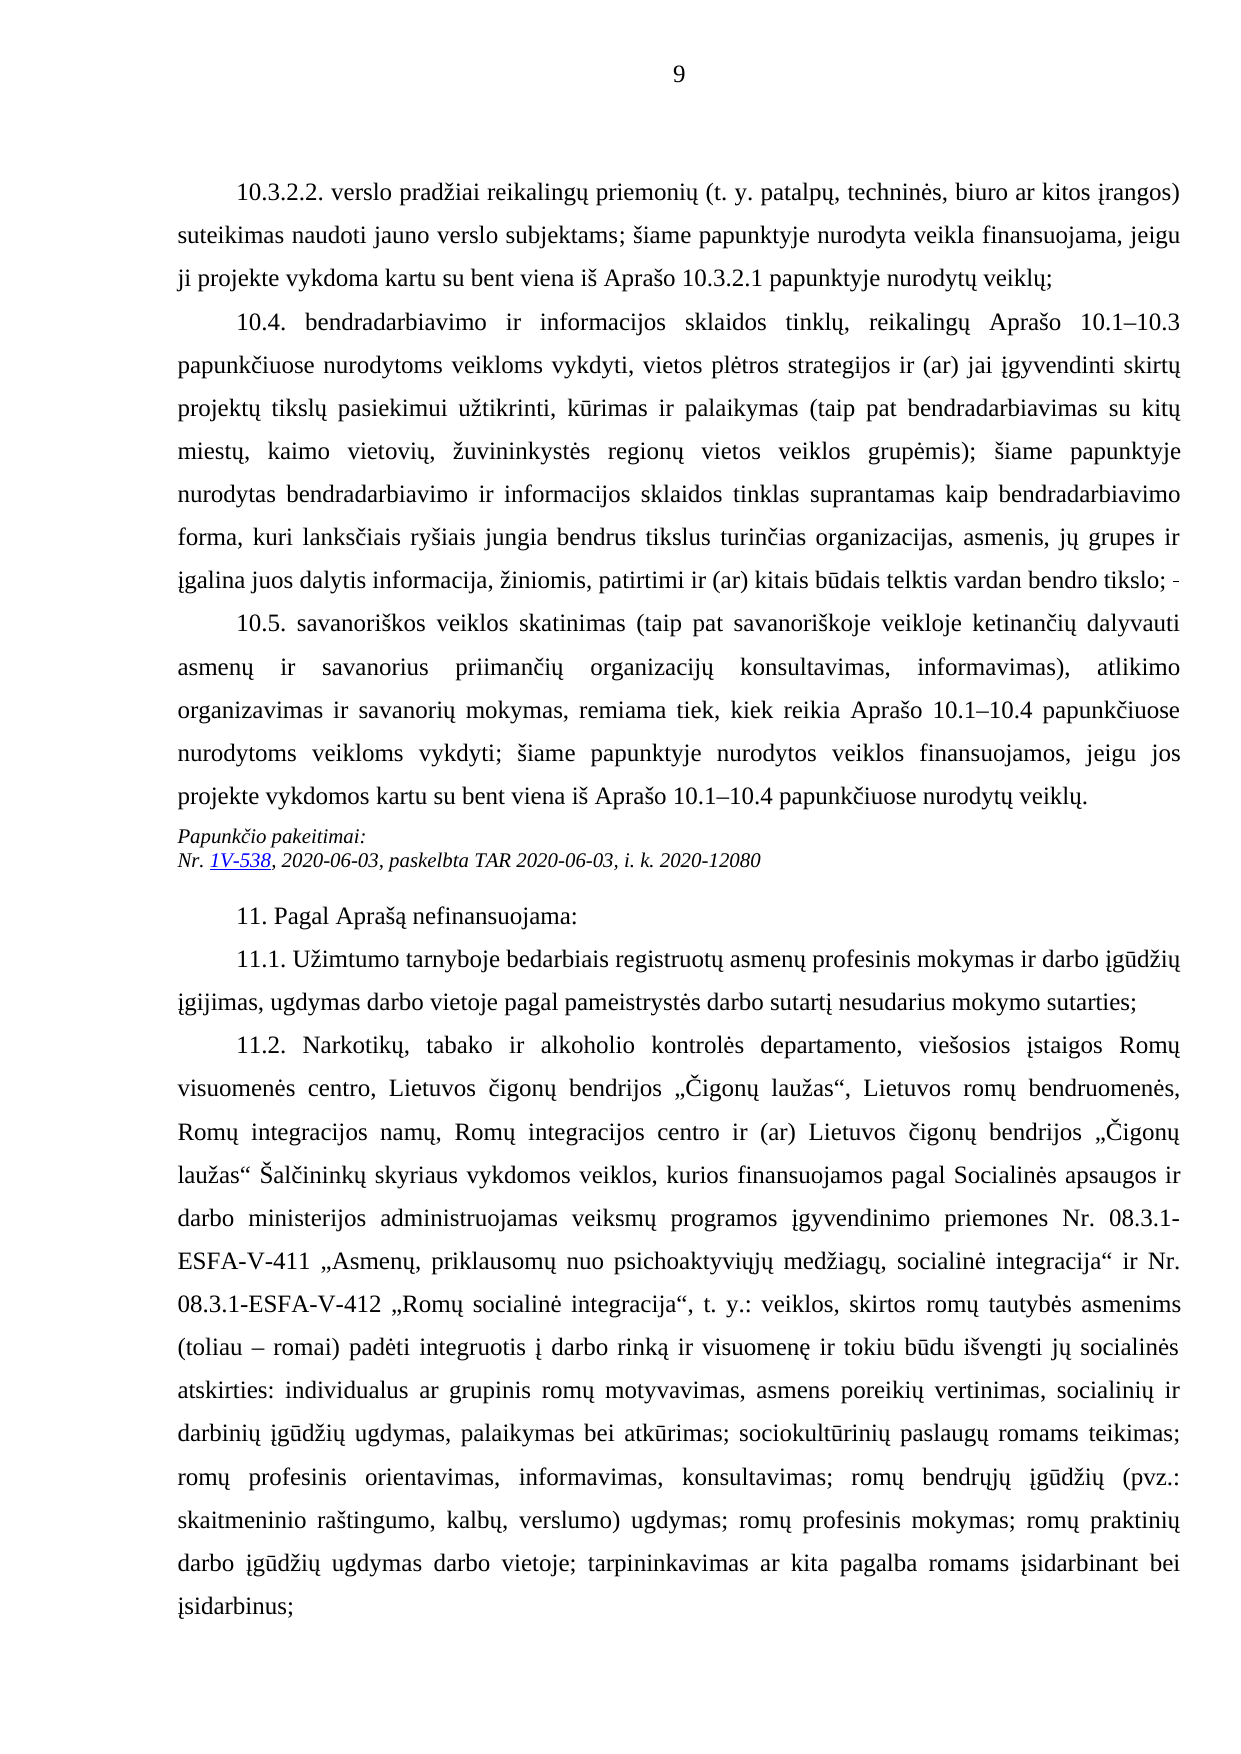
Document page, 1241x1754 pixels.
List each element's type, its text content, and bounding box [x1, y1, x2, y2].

text 10.5. savanoriškos veiklos skatinimas (taip pat savanoriškoje veikloje ketinančių dalyvauti asmenų ir savanorius priimančių organizacijų konsultavimas, informavimas), atlikimo organizavimas ir savanorių mokymas, remiama tiek, kiek reikia Aprašo 10.1–10.4 papunkčiuose nurodytoms veikloms vykdyti; šiame papunktyje nurodytos veiklos finansuojamos, jeigu jos projekte vykdomos kartu su bent viena iš Aprašo 10.1–10.4 papunkčiuose nurodytų veiklų. [177, 608, 1181, 810]
text 10.4. bendradarbiavimo ir informacijos sklaidos tinklų, reikalingų Aprašo 10.1–10.3 papunkčiuose nurodytoms veikloms vykdyti, vietos plėtros strategijos ir (ar) jai įgyvendinti skirtų projektų tikslų pasiekimui užtikrinti, kūrimas ir palaikymas (taip pat bendradarbiavimas su kitų miestų, kaimo vietovių, žuvininkystės regionų vietos veiklos grupėmis); šiame papunktyje nurodytas bendradarbiavimo ir informacijos sklaidos tinklas suprantamas kaip bendradarbiavimo forma, kuri lanksčiais ryšiais jungia bendrus tikslus turinčias organizacijas, asmenis, jų grupes ir įgalina juos dalytis informacija, žiniomis, patirtimi ir (ar) kitais būdais telktis vardan bendro tikslo; [177, 307, 1181, 594]
text 10.3.2.2. verslo pradžiai reikalingų priemonių (t. y. patalpų, techninės, biuro ar kitos įrangos) suteikimas naudoti jauno verslo subjektams; šiame papunktyje nurodyta veikla finansuojama, jeigu ji projekte vykdoma kartu su bent viena iš Aprašo 10.3.2.1 papunktyje nurodytų veiklų; [177, 177, 1181, 292]
text Nr. 1V-538, 2020-06-03, paskelbta TAR 2020-06-03, i. k. 2020-12080 [177, 848, 1181, 872]
text 11.2. Narkotikų, tabako ir alkoholio kontrolės departamento, viešosios įstaigos Romų visuomenės centro, Lietuvos čigonų bendrijos „Čigonų laužas“, Lietuvos romų bendruomenės, Romų integracijos namų, Romų integracijos centro ir (ar) Lietuvos čigonų bendrijos „Čigonų laužas“ Šalčininkų skyriaus vykdomos veiklos, kurios finansuojamos pagal Socialinės apsaugos ir darbo ministerijos administruojamas veiksmų programos įgyvendinimo priemones Nr. 08.3.1-ESFA-V-411 „Asmenų, priklausomų nuo psichoaktyviųjų medžiagų, socialinė integracija“ ir Nr. 08.3.1-ESFA-V-412 „Romų socialinė integracija“, t. y.: veiklos, skirtos romų tautybės asmenims (toliau – romai) padėti integruotis į darbo rinką ir visuomenę ir tokiu būdu išvengti jų socialinės atskirties: individualus ar grupinis romų motyvavimas, asmens poreikių vertinimas, socialinių ir darbinių įgūdžių ugdymas, palaikymas bei atkūrimas; sociokultūrinių paslaugų romams teikimas; romų profesinis orientavimas, informavimas, konsultavimas; romų bendrųjų įgūdžių (pvz.: skaitmeninio raštingumo, kalbų, verslumo) ugdymas; romų profesinis mokymas; romų praktinių darbo įgūdžių ugdymas darbo vietoje; tarpininkavimas ar kita pagalba romams įsidarbinant bei įsidarbinus; [177, 1030, 1181, 1620]
text 11. Pagal Aprašą nefinansuojama: [177, 901, 1181, 930]
text Papunkčio pakeitimai: [177, 824, 1181, 848]
text 11.1. Užimtumo tarnyboje bedarbiais registruotų asmenų profesinis mokymas ir darbo įgūdžių įgijimas, ugdymas darbo vietoje pagal pameistrystės darbo sutartį nesudarius mokymo sutarties; [177, 944, 1181, 1016]
